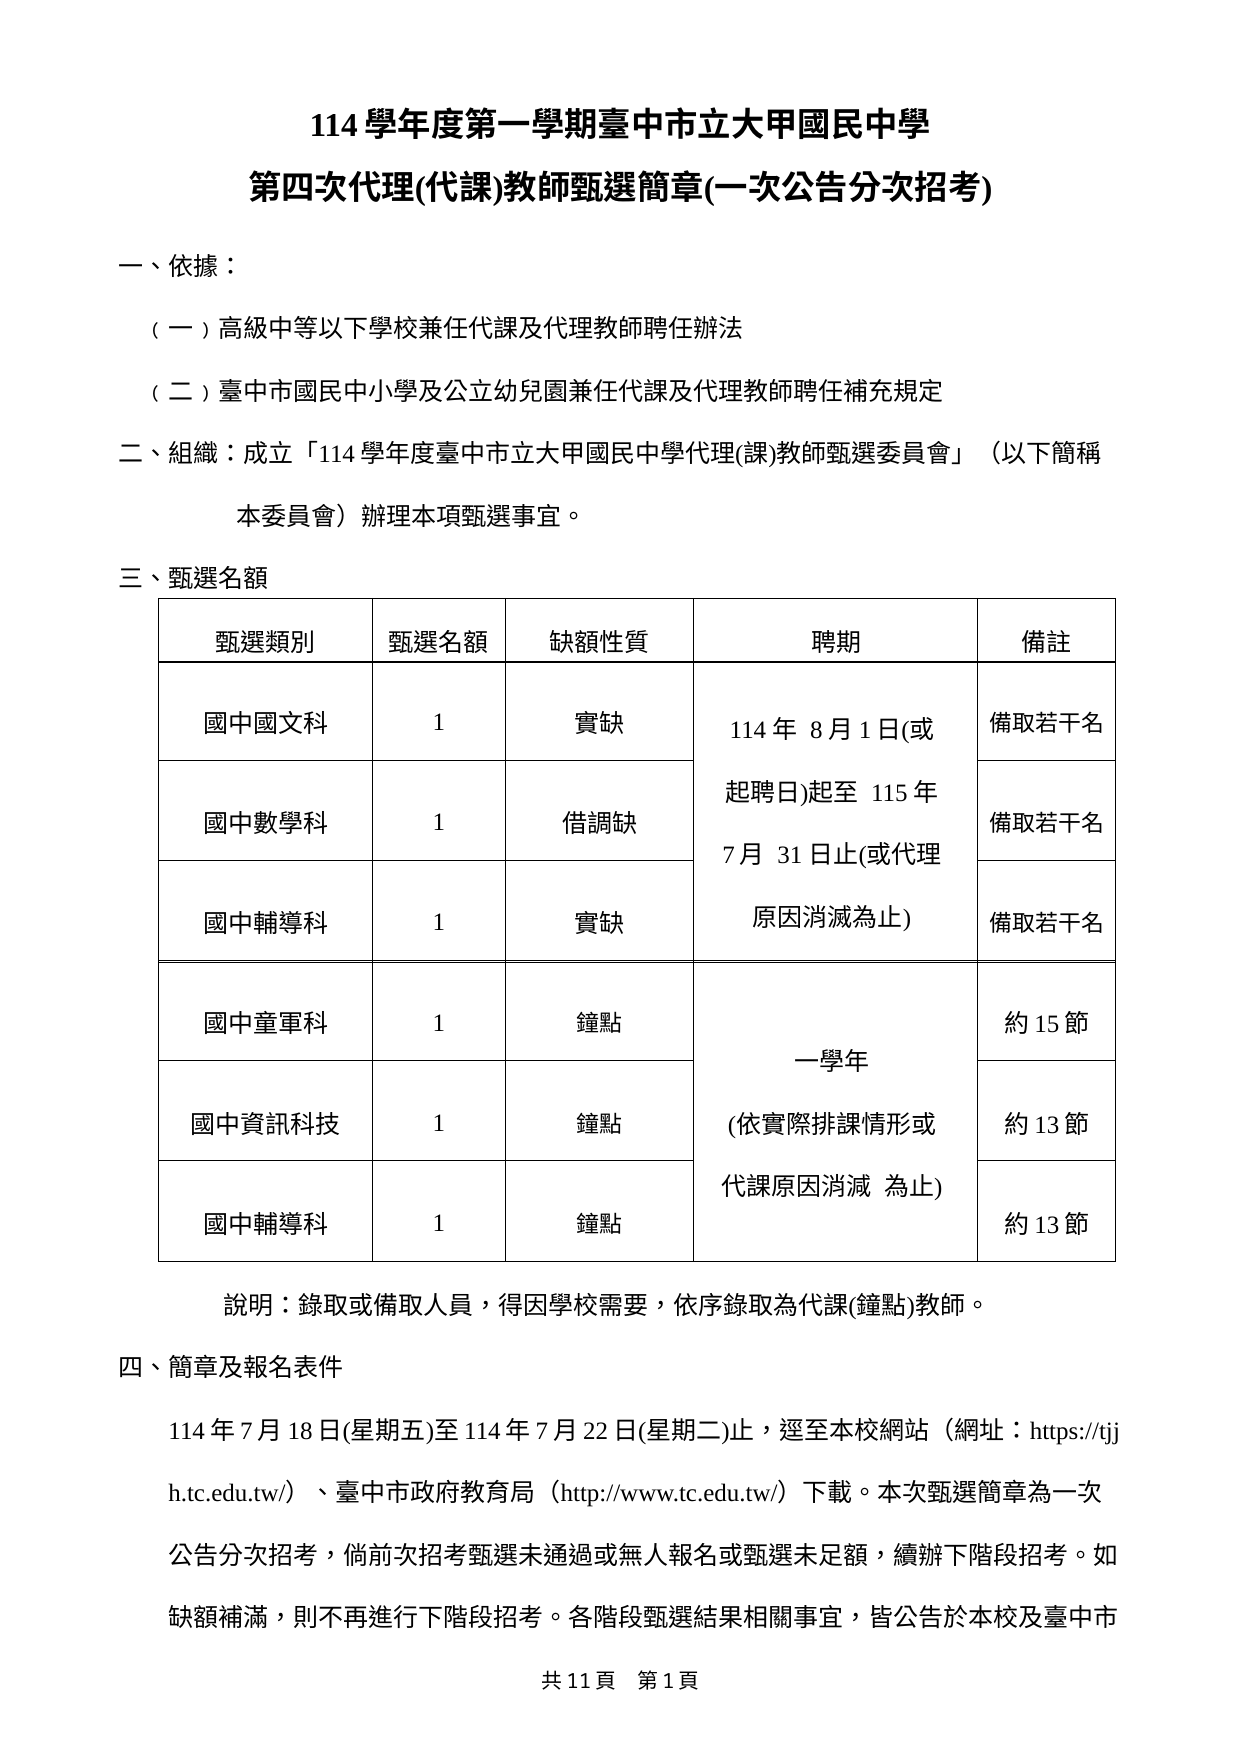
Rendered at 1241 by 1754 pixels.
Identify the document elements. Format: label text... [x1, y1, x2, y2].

table_cell 1 [373, 663, 505, 759]
text ﹙二﹚臺中市國民中小學及公立幼兒園兼任代課及代理教師聘任補充規定 [143, 348, 1122, 410]
text 二、組織：成立「114學年度臺中市立大甲國民中學代理(課)教師甄選委員會」（以下簡稱本委員會）辦理本項甄選事宜。 [118, 410, 1122, 535]
table_header 甄選類別 [159, 599, 372, 661]
table_header 備註 [978, 599, 1115, 661]
table_cell 1 [373, 861, 505, 960]
table_cell 備取若干名 [978, 761, 1115, 860]
table_header 聘期 [694, 599, 977, 661]
table_cell 國中數學科 [159, 761, 372, 860]
table_cell 約13節 [978, 1061, 1115, 1160]
table_cell 約15節 [978, 963, 1115, 1060]
text 說明：錄取或備取人員，得因學校需要，依序錄取為代課(鐘點)教師。 [118, 1262, 1122, 1324]
table_cell 1 [373, 1061, 505, 1160]
text ﹙一﹚高級中等以下學校兼任代課及代理教師聘任辦法 [143, 285, 1122, 348]
table_cell 國中童軍科 [159, 963, 372, 1060]
table_header 甄選名額 [373, 599, 505, 661]
text 114學年度第一學期臺中市立大甲國民中學 [118, 81, 1122, 143]
table_cell 國中國文科 [159, 663, 372, 759]
table_cell 借調缺 [506, 761, 693, 860]
table_cell 1 [373, 761, 505, 860]
table_cell 1 [373, 1161, 505, 1261]
table_cell 國中輔導科 [159, 861, 372, 960]
table_cell 一學年 (依實際排課情形或 代課原因消減 為止) [694, 963, 977, 1261]
table_header 缺額性質 [506, 599, 693, 661]
table_cell 鐘點 [506, 1061, 693, 1160]
text 四、簡章及報名表件 114年7月18日(星期五)至114年7月22日(星期二)止，逕至本校網站（網址：https://tjjh.tc.edu.tw/）、臺中市政府教育局（http://www.tc.edu.tw/）下載。本次甄選簡章為一次公告分次招考，倘前次招考甄選未通過或無人報名或甄選未足額，續辦下階段招考。如缺額補滿，則不再進行下階段招考。各階段甄選結果相關事宜，皆公告於本校及臺中市 [118, 1324, 1122, 1637]
table_cell 鐘點 [506, 963, 693, 1060]
table_cell 備取若干名 [978, 861, 1115, 960]
table_cell 約13節 [978, 1161, 1115, 1261]
text 一、依據： [118, 223, 1122, 285]
table_cell 國中資訊科技 [159, 1061, 372, 1160]
table_cell 114 年 8 月1日(或起聘日)起至 115 年 7月 31 日止(或代理原因消滅為止) [694, 663, 977, 960]
text 第四次代理(代課)教師甄選簡章(一次公告分次招考) [118, 143, 1122, 206]
text 三、甄選名額 [118, 535, 1122, 598]
table_cell 實缺 [506, 663, 693, 759]
table_cell 鐘點 [506, 1161, 693, 1261]
table_cell 實缺 [506, 861, 693, 960]
table_cell 國中輔導科 [159, 1161, 372, 1261]
table_cell 備取若干名 [978, 663, 1115, 759]
table_cell 1 [373, 963, 505, 1060]
